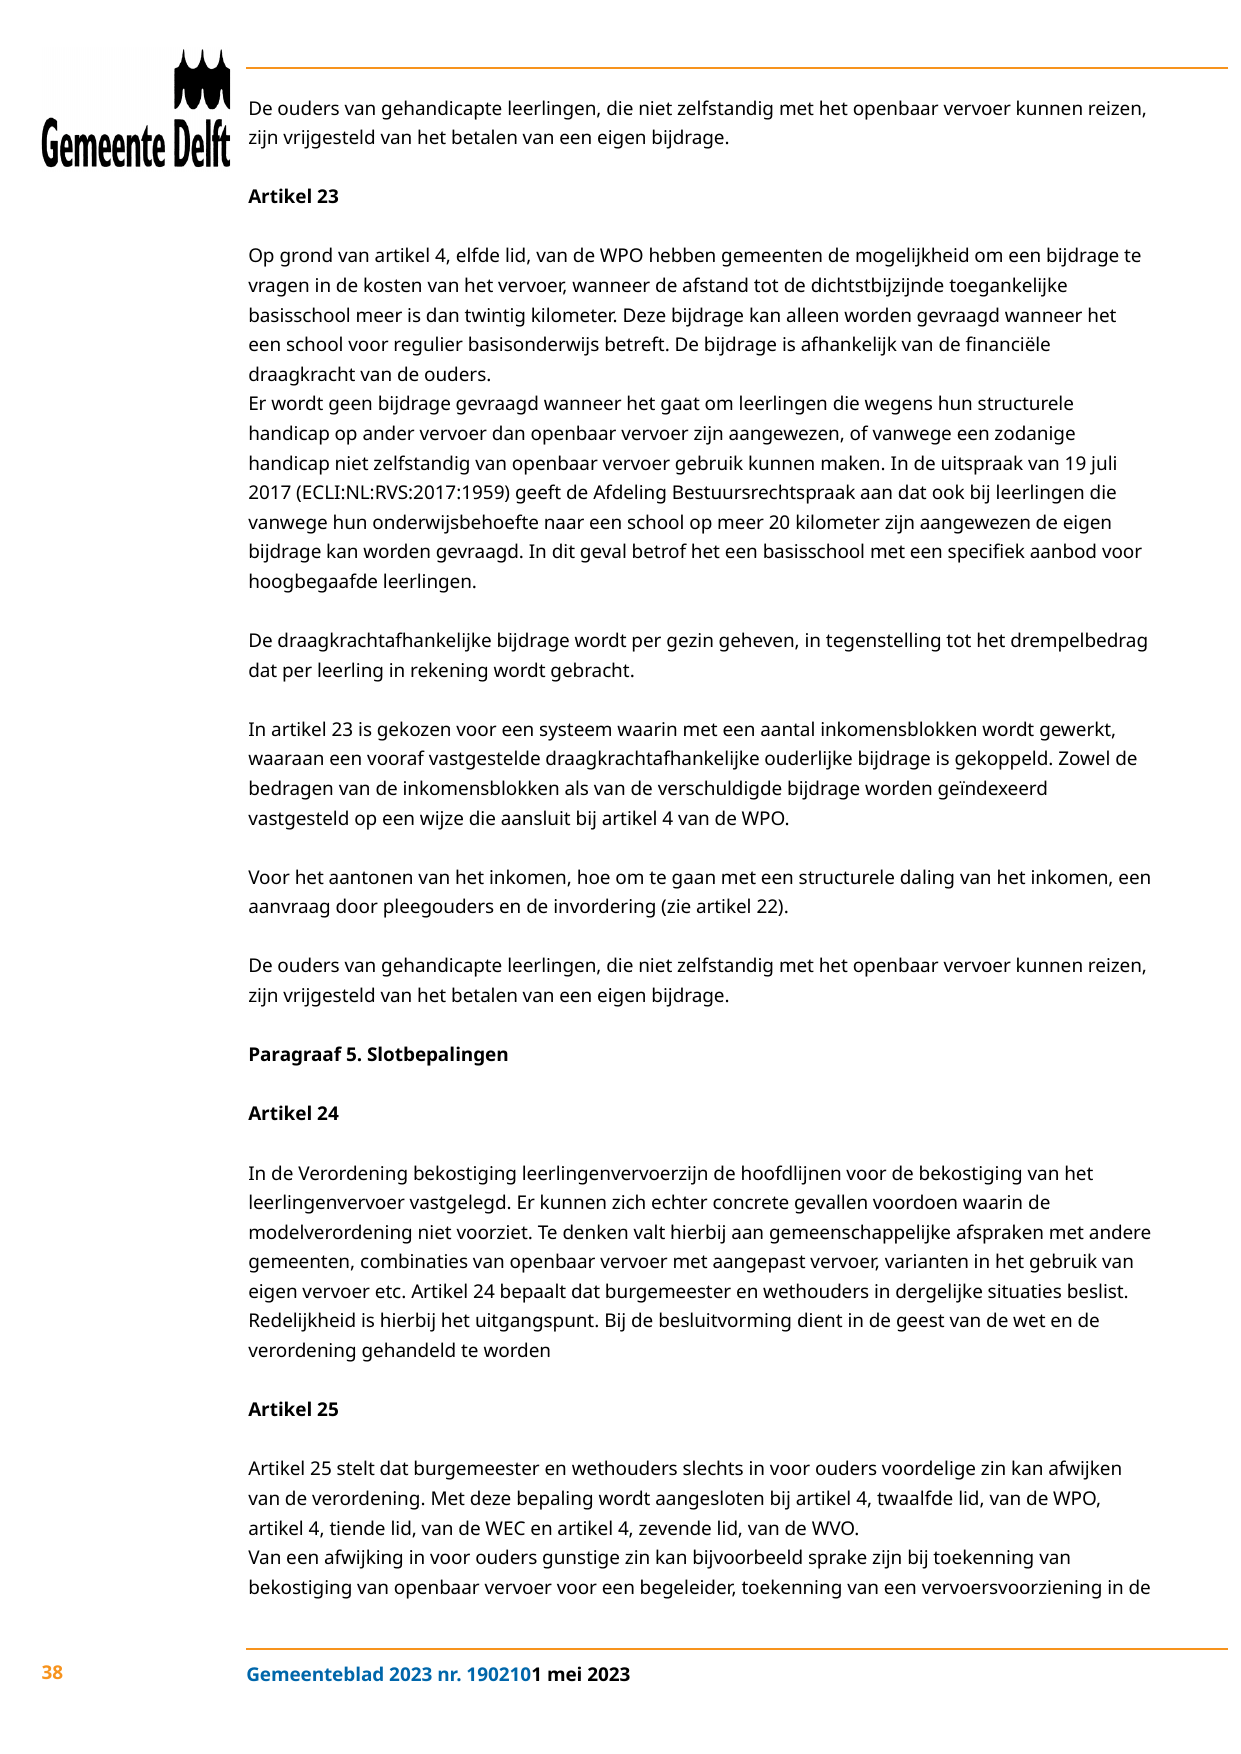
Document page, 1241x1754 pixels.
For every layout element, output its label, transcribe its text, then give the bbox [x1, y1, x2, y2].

text In de Verordening bekostiging leerlingenvervoerzijn de hoofdlijnen voor de bekostiging van het leerlingenvervoer vastgelegd. Er kunnen zich echter concrete gevallen voordoen waarin de modelverordening niet voorziet. Te denken valt hierbij aan gemeenschappelijke afspraken met andere gemeenten, combinaties van openbaar vervoer met aangepast vervoer, varianten in het gebruik van eigen vervoer etc. Artikel 24 bepaalt dat burgemeester en wethouders in dergelijke situaties beslist. Redelijkheid is hierbij het uitgangspunt. Bij de besluitvorming dient in de geest van de wet en de verordening gehandeld te worden [248, 1160, 1152, 1363]
text Paragraaf 5. Slotbepalingen [248, 1041, 1152, 1067]
text Op grond van artikel 4, elfde lid, van de WPO hebben gemeenten de mogelijkheid om een bijdrage te vragen in de kosten van het vervoer, wanneer de afstand tot de dichtstbijzijnde toegankelijke basisschool meer is dan twintig kilometer. Deze bijdrage kan alleen worden gevraagd wanneer het een school voor regulier basisonderwijs betreft. De bijdrage is afhankelijk van de financiële draagkracht van de ouders. [248, 243, 1152, 387]
text In artikel 23 is gekozen voor een systeem waarin met een aantal inkomensblokken wordt gewerkt, waaraan een vooraf vastgestelde draagkrachtafhankelijke ouderlijke bijdrage is gekoppeld. Zowel de bedragen van de inkomensblokken als van de verschuldigde bijdrage worden geïndexeerd vastgesteld op een wijze die aansluit bij artikel 4 van de WPO. [248, 716, 1152, 831]
text Artikel 23 [248, 183, 1152, 209]
text Er wordt geen bijdrage gevraagd wanneer het gaat om leerlingen die wegens hun structurele handicap op ander vervoer dan openbaar vervoer zijn aangewezen, of vanwege een zodanige handicap niet zelfstandig van openbaar vervoer gebruik kunnen maken. In de uitspraak van 19 juli 2017 (ECLI:NL:RVS:2017:1959) geeft de Afdeling Bestuursrechtspraak aan dat ook bij leerlingen die vanwege hun onderwijsbehoefte naar een school op meer 20 kilometer zijn aangewezen de eigen bijdrage kan worden gevraagd. In dit geval betrof het een basisschool met een specifiek aanbod voor hoogbegaafde leerlingen. [248, 391, 1152, 594]
text Voor het aantonen van het inkomen, hoe om te gaan met een structurele daling van het inkomen, een aanvraag door pleegouders en de invordering (zie artikel 22). [248, 864, 1152, 919]
text De draagkrachtafhankelijke bijdrage wordt per gezin geheven, in tegenstelling tot het drempelbedrag dat per leerling in rekening wordt gebracht. [248, 627, 1152, 683]
text De ouders van gehandicapte leerlingen, die niet zelfstandig met het openbaar vervoer kunnen reizen, zijn vrijgesteld van het betalen van een eigen bijdrage. [248, 953, 1152, 1008]
picture [41, 47, 231, 172]
text Van een afwijking in voor ouders gunstige zin kan bijvoorbeeld sprake zijn bij toekenning van bekostiging van openbaar vervoer voor een begeleider, toekenning van een vervoersvoorziening in de [248, 1544, 1152, 1600]
text Artikel 24 [248, 1101, 1152, 1126]
text Artikel 25 stelt dat burgemeester en wethouders slechts in voor ouders voordelige zin kan afwijken van de verordening. Met deze bepaling wordt aangesloten bij artikel 4, twaalfde lid, van de WPO, artikel 4, tiende lid, van de WEC en artikel 4, zevende lid, van de WVO. [248, 1456, 1152, 1541]
text De ouders van gehandicapte leerlingen, die niet zelfstandig met het openbaar vervoer kunnen reizen, zijn vrijgesteld van het betalen van een eigen bijdrage. [248, 95, 1152, 150]
text Artikel 25 [248, 1396, 1152, 1422]
